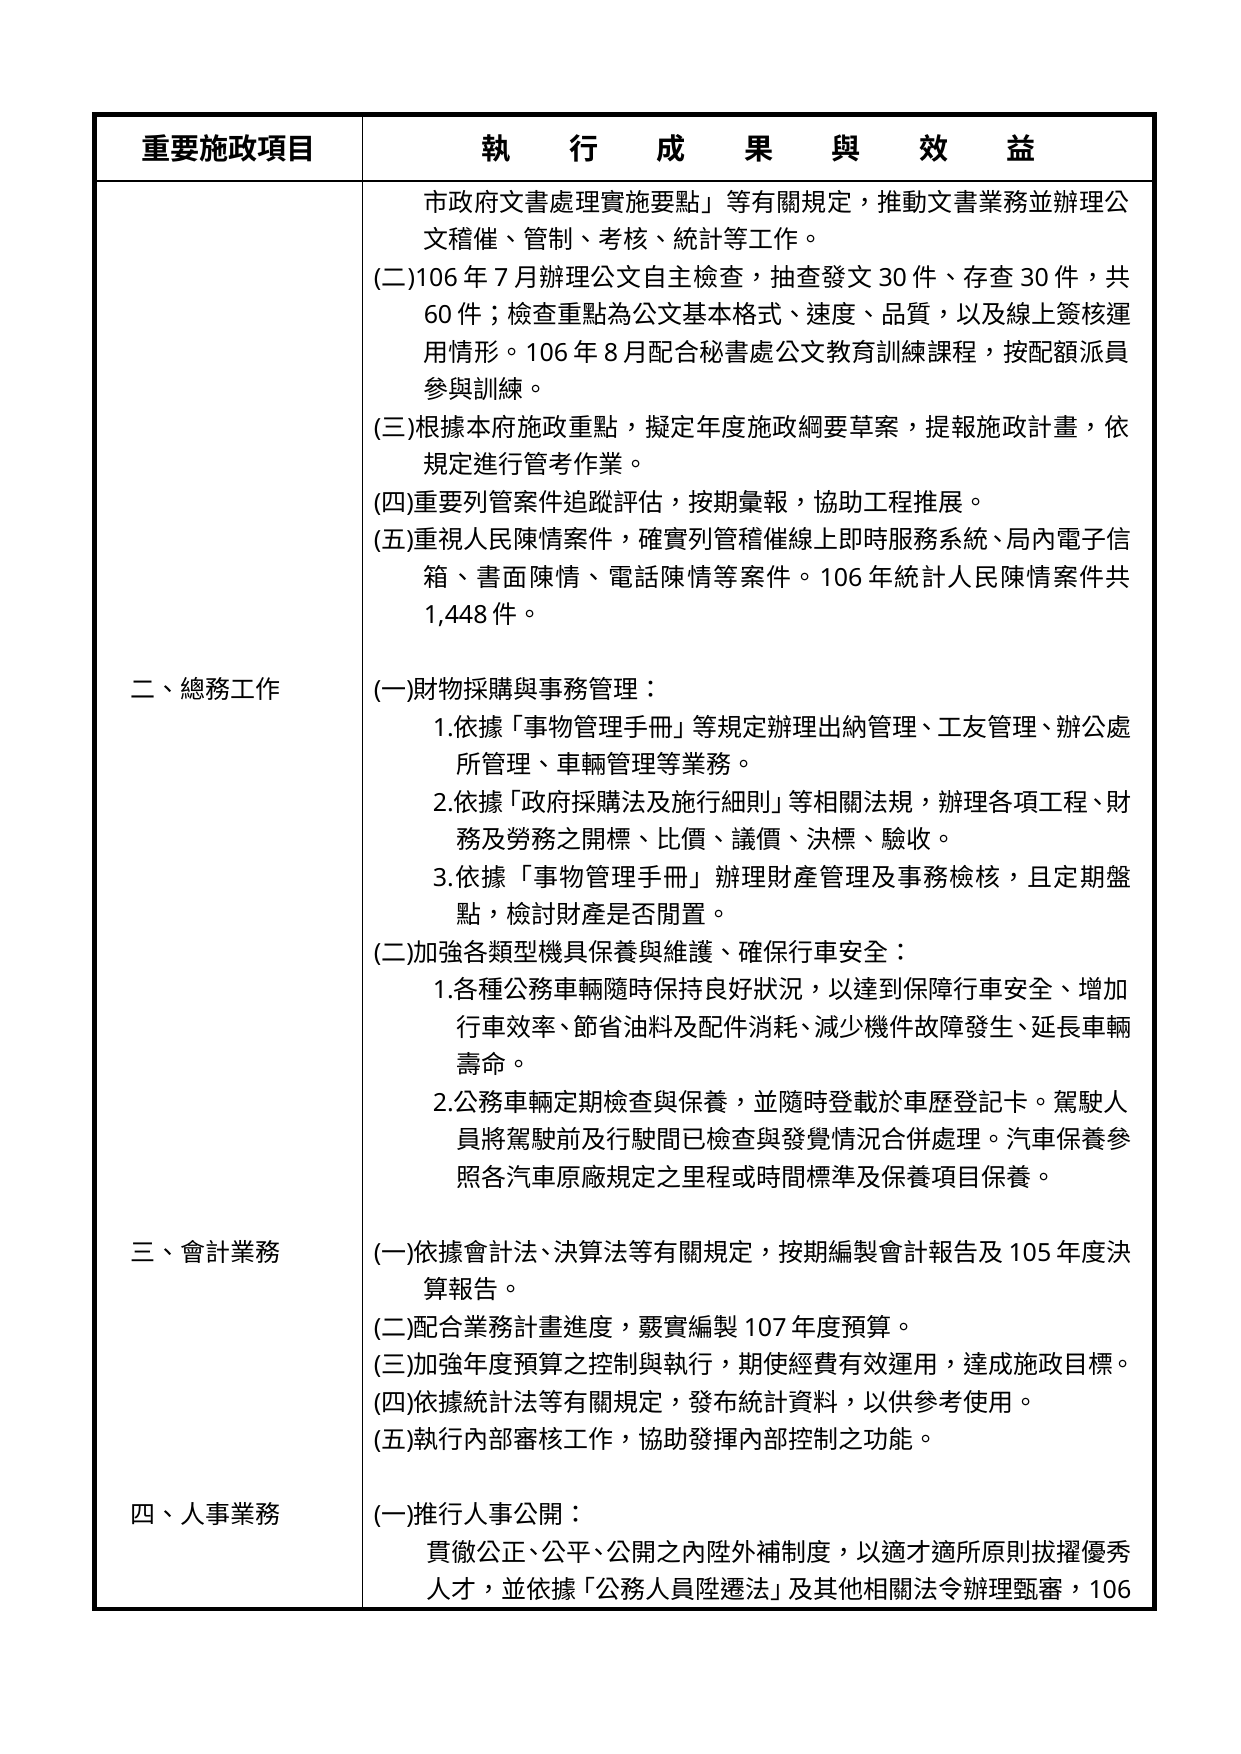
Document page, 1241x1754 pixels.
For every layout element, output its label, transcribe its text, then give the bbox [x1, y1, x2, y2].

table_header 重要施政項目 [97, 117, 362, 180]
table_header 執 行 成 果 與 效 益 [363, 117, 1152, 180]
table_cell 二、總務工作 三、會計業務 四、人事業務 [97, 182, 362, 1606]
table_cell 市政府文書處理實施要點」等有關規定，推動文書業務並辦理公文稽催、管制、考核、統計等工作。 (二)106年7月辦理公文自主檢查，抽查發文30件、存查30件，共60件；檢查重點為公文基本格式、速度、品質，以及線上簽核運用情形。106年8月配合秘書處公文教育訓練課程，按配額派員參與訓練。 (三)根據本府施政重點，擬定年度施政綱要草案，提報施政計畫，依規定進行管考作業。 (四)重要列管案件追蹤評估，按期彙報，協助工程推展。 (五)重視人民陳情案件，確實列管稽催線上即時服務系統、局內電子信箱、書面陳情、電話陳情等案件。106年統計人民陳情案件共1,448件。 (一)財物採購與事務管理： 1.依據「事物管理手冊」等規定辦理出納管理、工友管理、辦公處所管理、車輛管理等業務。 2.依據「政府採購法及施行細則」等相關法規，辦理各項工程、財務及勞務之開標、比價、議價、決標、驗收。 3.依據「事物管理手冊」辦理財產管理及事務檢核，且定期盤點，檢討財產是否閒置。 (二)加強各類型機具保養與維護、確保行車安全： 1.各種公務車輛隨時保持良好狀況，以達到保障行車安全、增加行車效率、節省油料及配件消耗、減少機件故障發生、延長車輛壽命。 2.公務車輛定期檢查與保養，並隨時登載於車歷登記卡。駕駛人員將駕駛前及行駛間已檢查與發覺情況合併處理。汽車保養參照各汽車原廠規定之里程或時間標準及保養項目保養。 (一)依據會計法、決算法等有關規定，按期編製會計報告及105年度決算報告。 (二)配合業務計畫進度，覈實編製107年度預算。 (三)加強年度預算之控制與執行，期使經費有效運用，達成施政目標。 (四)依據統計法等有關規定，發布統計資料，以供參考使用。 (五)執行內部審核工作，協助發揮內部控制之功能。 (一)推行人事公開： 貫徹公正、公平、公開之內陞外補制度，以適才適所原則拔擢優秀人才，並依據「公務人員陞遷法」及其他相關法令辦理甄審，106 [363, 182, 1152, 1606]
